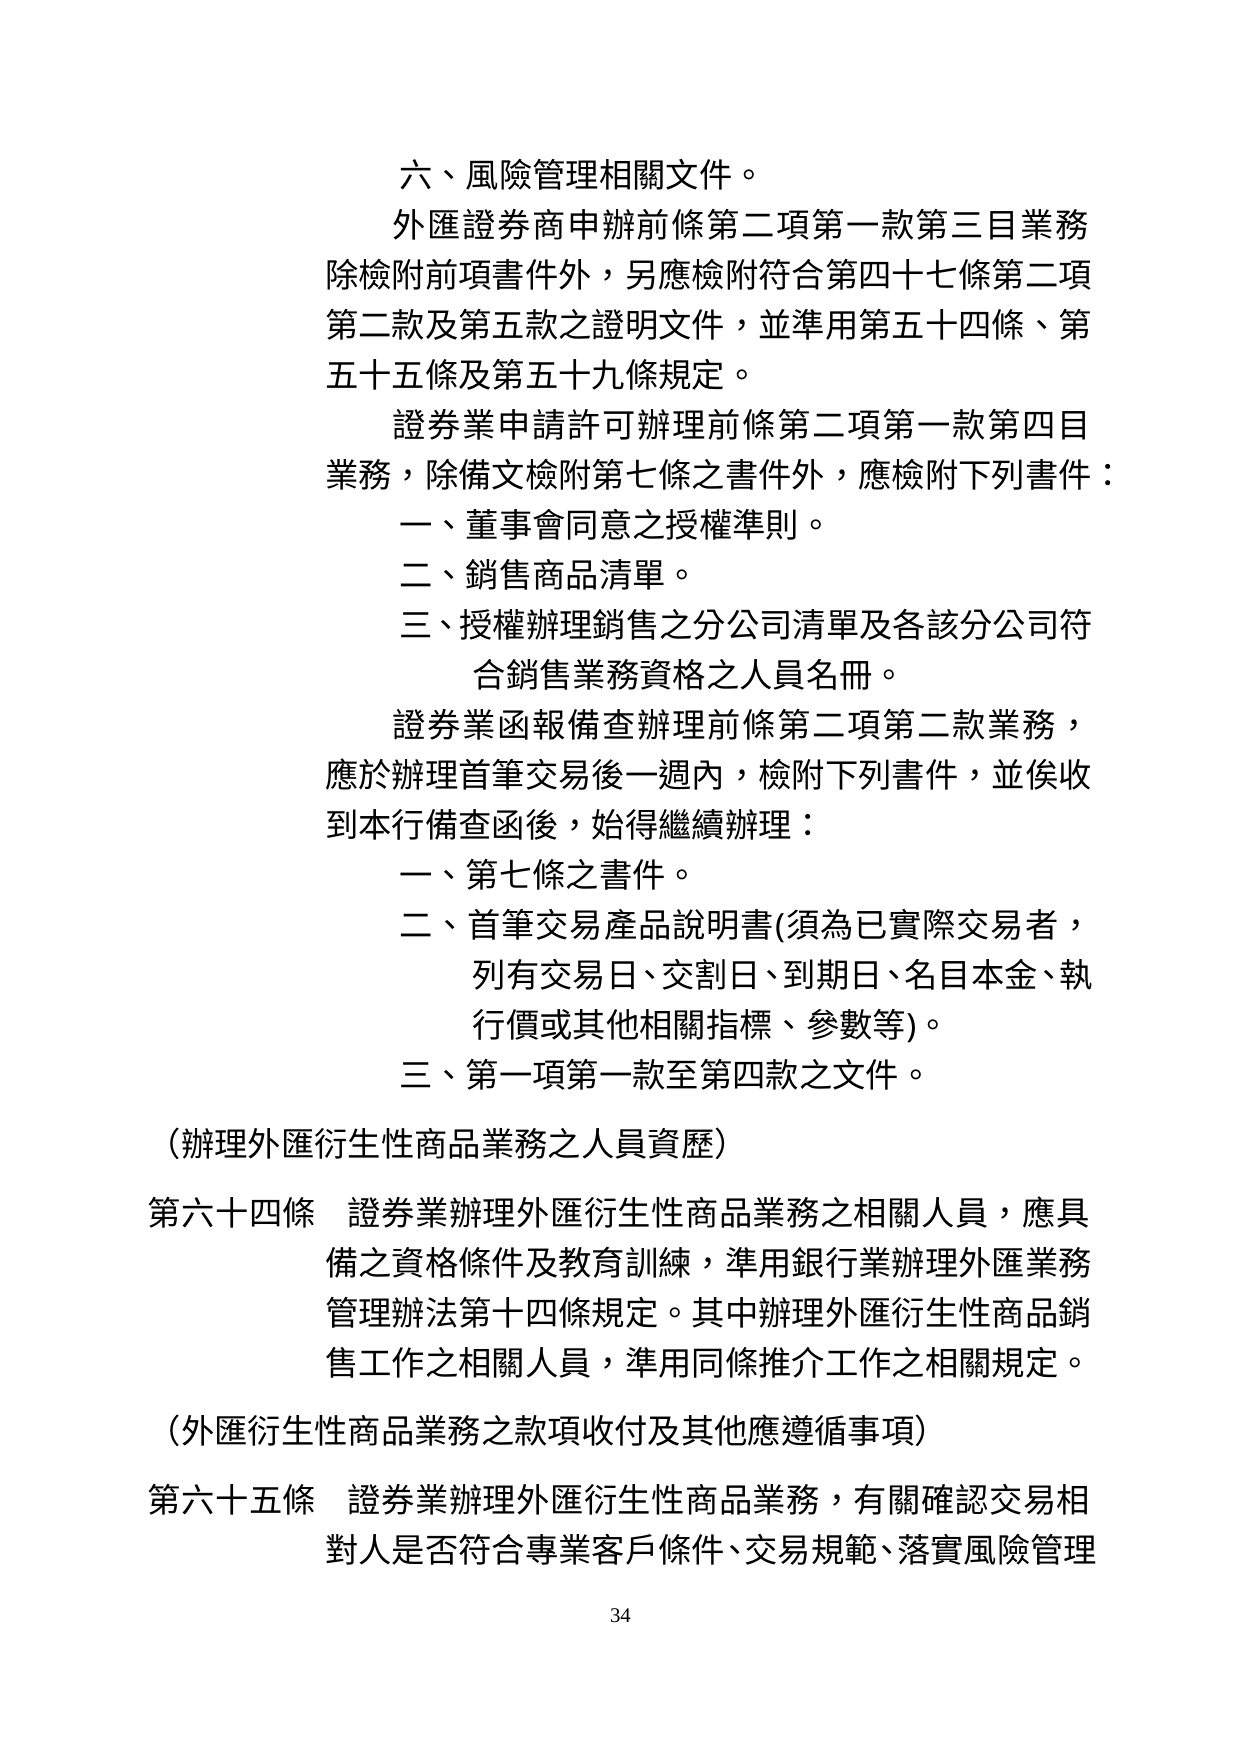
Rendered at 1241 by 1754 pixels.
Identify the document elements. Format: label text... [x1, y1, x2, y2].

text 證券業申請許可辦理前條第二項第一款第四目業務，除備文檢附第七條之書件外，應檢附下列書件： [325, 398, 1092, 498]
text （外匯衍生性商品業務之款項收付及其他應遵循事項） [148, 1404, 1092, 1454]
text 三、第一項第一款至第四款之文件。 [399, 1048, 1092, 1098]
text （辦理外匯衍生性商品業務之人員資歷） [148, 1116, 1092, 1166]
text 一、董事會同意之授權準則。 [399, 498, 1092, 548]
text 二、銷售商品清單。 [399, 548, 1092, 598]
text 六、風險管理相關文件。 [399, 148, 1092, 198]
text 外匯證券商申辦前條第二項第一款第三目業務，除檢附前項書件外，另應檢附符合第四十七條第二項第二款及第五款之證明文件，並準用第五十四條、第五十五條及第五十九條規定。 [325, 198, 1092, 398]
text 二、首筆交易產品說明書(須為已實際交易者，列有交易日、交割日、到期日、名目本金、執行價或其他相關指標、參數等)。 [399, 898, 1092, 1048]
text 證券業函報備查辦理前條第二項第二款業務，應於辦理首筆交易後一週內，檢附下列書件，並俟收到本行備查函後，始得繼續辦理： [325, 698, 1092, 848]
text 第六十五條 證券業辦理外匯衍生性商品業務，有關確認交易相對人是否符合專業客戶條件、交易規範、落實風險管理、資訊揭露及內部控制與稽核制度，除應依金管會之相關規定辦理外，並應依下列規定辦理： [148, 1473, 1092, 1573]
text 三、授權辦理銷售之分公司清單及各該分公司符合銷售業務資格之人員名冊。 [399, 598, 1092, 698]
text 第六十四條 證券業辦理外匯衍生性商品業務之相關人員，應具備之資格條件及教育訓練，準用銀行業辦理外匯業務管理辦法第十四條規定。其中辦理外匯衍生性商品銷售工作之相關人員，準用同條推介工作之相關規定。 [148, 1185, 1092, 1385]
text 一、第七條之書件。 [399, 848, 1092, 898]
